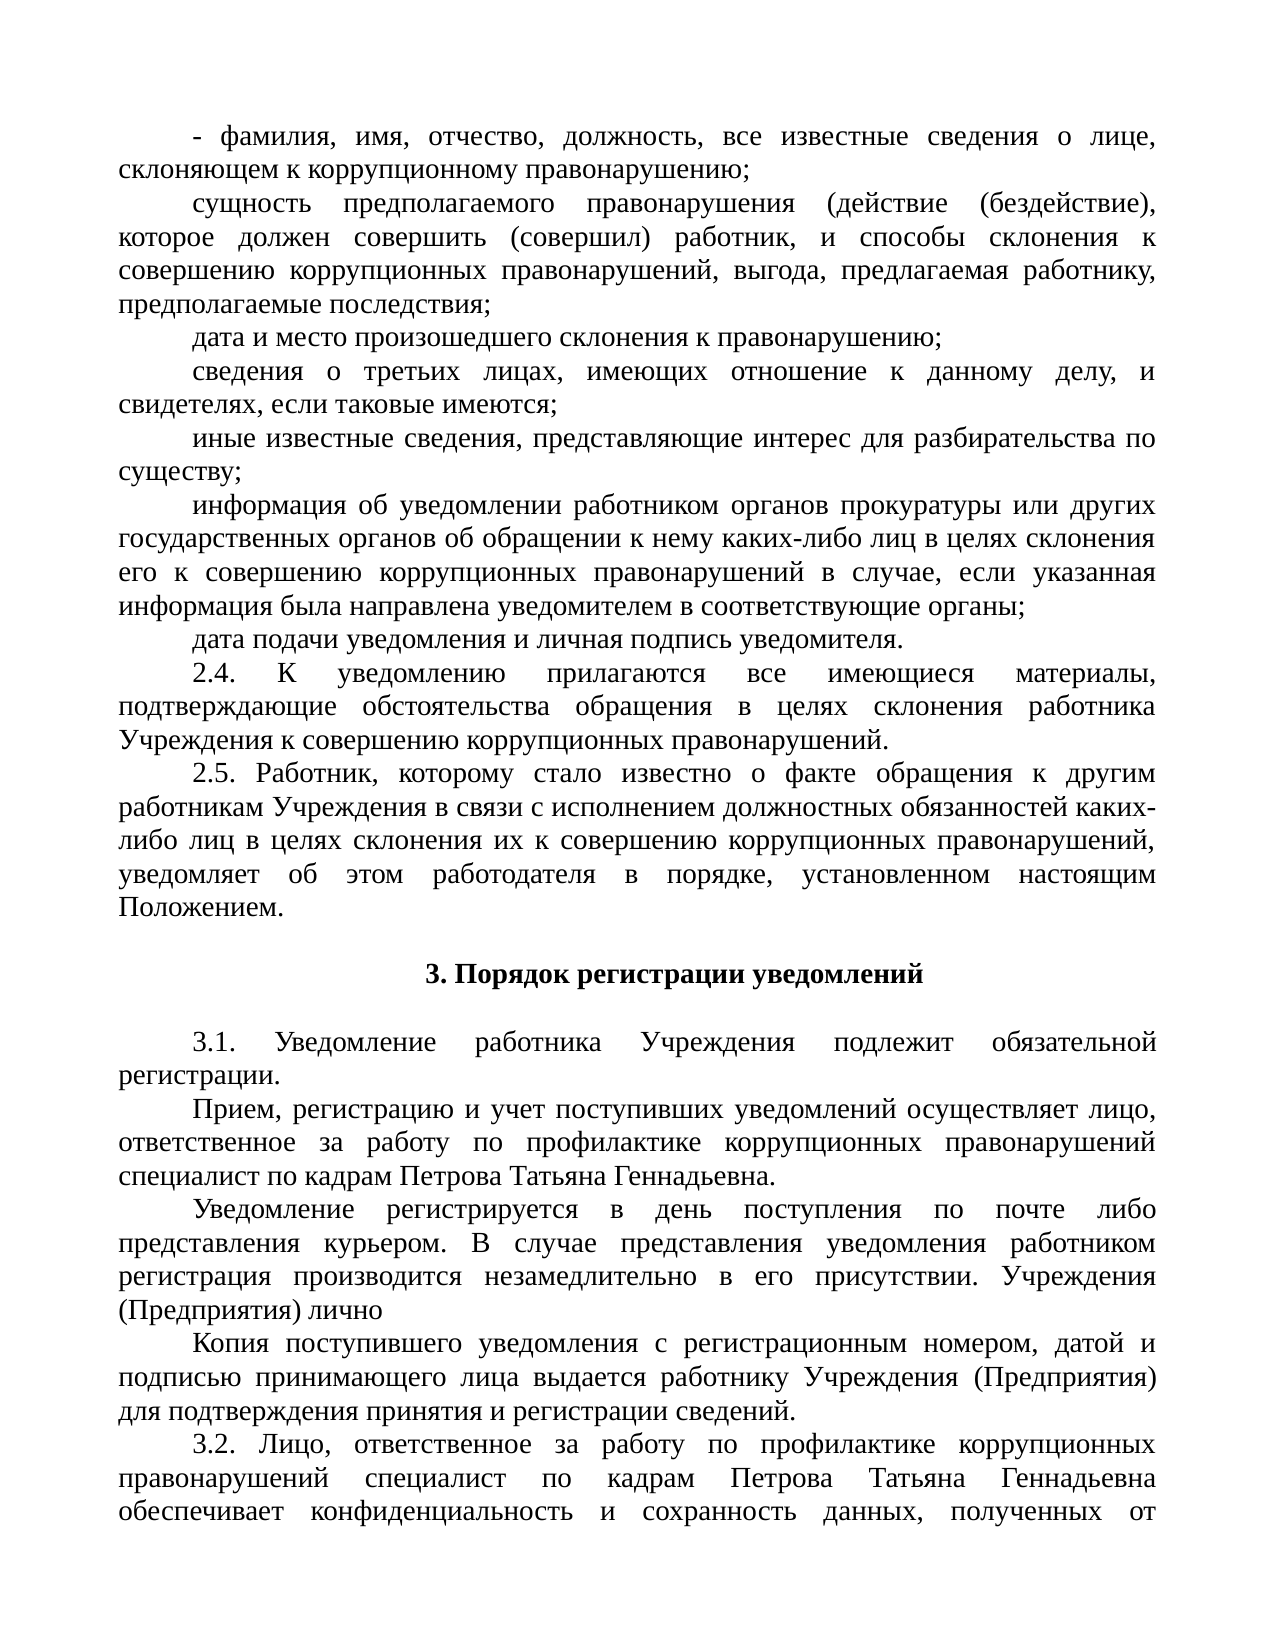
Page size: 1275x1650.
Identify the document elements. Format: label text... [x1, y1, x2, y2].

text 3.1. Уведомление работника Учреждения подлежит обязательной регистрации. [118, 1024, 1157, 1091]
text Прием, регистрацию и учет поступивших уведомлений осуществляет лицо, ответственное за работу по профилактике коррупционных правонарушений специалист по кадрам Петрова Татьяна Геннадьевна. [118, 1091, 1157, 1191]
text информация об уведомлении работником органов прокуратуры или других государственных органов об обращении к нему каких-либо лиц в целях склонения его к совершению коррупционных правонарушений в случае, если указанная информация была направлена уведомителем в соответствующие органы; [118, 487, 1157, 621]
text иные известные сведения, представляющие интерес для разбирательства по существу; [118, 420, 1157, 487]
text дата и место произошедшего склонения к правонарушению; [118, 319, 1157, 353]
text Уведомление регистрируется в день поступления по почте либо представления курьером. В случае представления уведомления работником регистрация производится незамедлительно в его присутствии. Учреждения (Предприятия) лично [118, 1191, 1157, 1326]
text дата подачи уведомления и личная подпись уведомителя. [118, 621, 1157, 655]
text сведения о третьих лицах, имеющих отношение к данному делу, и свидетелях, если таковые имеются; [118, 353, 1157, 420]
text 3.2. Лицо, ответственное за работу по профилактике коррупционных правонарушений специалист по кадрам Петрова Татьяна Геннадьевна обеспечивает конфиденциальность и сохранность данных, полученных от [118, 1426, 1157, 1527]
text - фамилия, имя, отчество, должность, все известные сведения о лице, склоняющем к коррупционному правонарушению; [118, 118, 1157, 185]
text Копия поступившего уведомления с регистрационным номером, датой и подписью принимающего лица выдается работнику Учреждения (Предприятия) для подтверждения принятия и регистрации сведений. [118, 1326, 1157, 1426]
text сущность предполагаемого правонарушения (действие (бездействие), которое должен совершить (совершил) работник, и способы склонения к совершению коррупционных правонарушений, выгода, предлагаемая работнику, предполагаемые последствия; [118, 185, 1157, 319]
text 2.4. К уведомлению прилагаются все имеющиеся материалы, подтверждающие обстоятельства обращения в целях склонения работника Учреждения к совершению коррупционных правонарушений. [118, 655, 1157, 755]
subtitle 3. Порядок регистрации уведомлений [118, 957, 1157, 990]
text 2.5. Работник, которому стало известно о факте обращения к другим работникам Учреждения в связи с исполнением должностных обязанностей каких-либо лиц в целях склонения их к совершению коррупционных правонарушений, уведомляет об этом работодателя в порядке, установленном настоящим Положением. [118, 755, 1157, 923]
